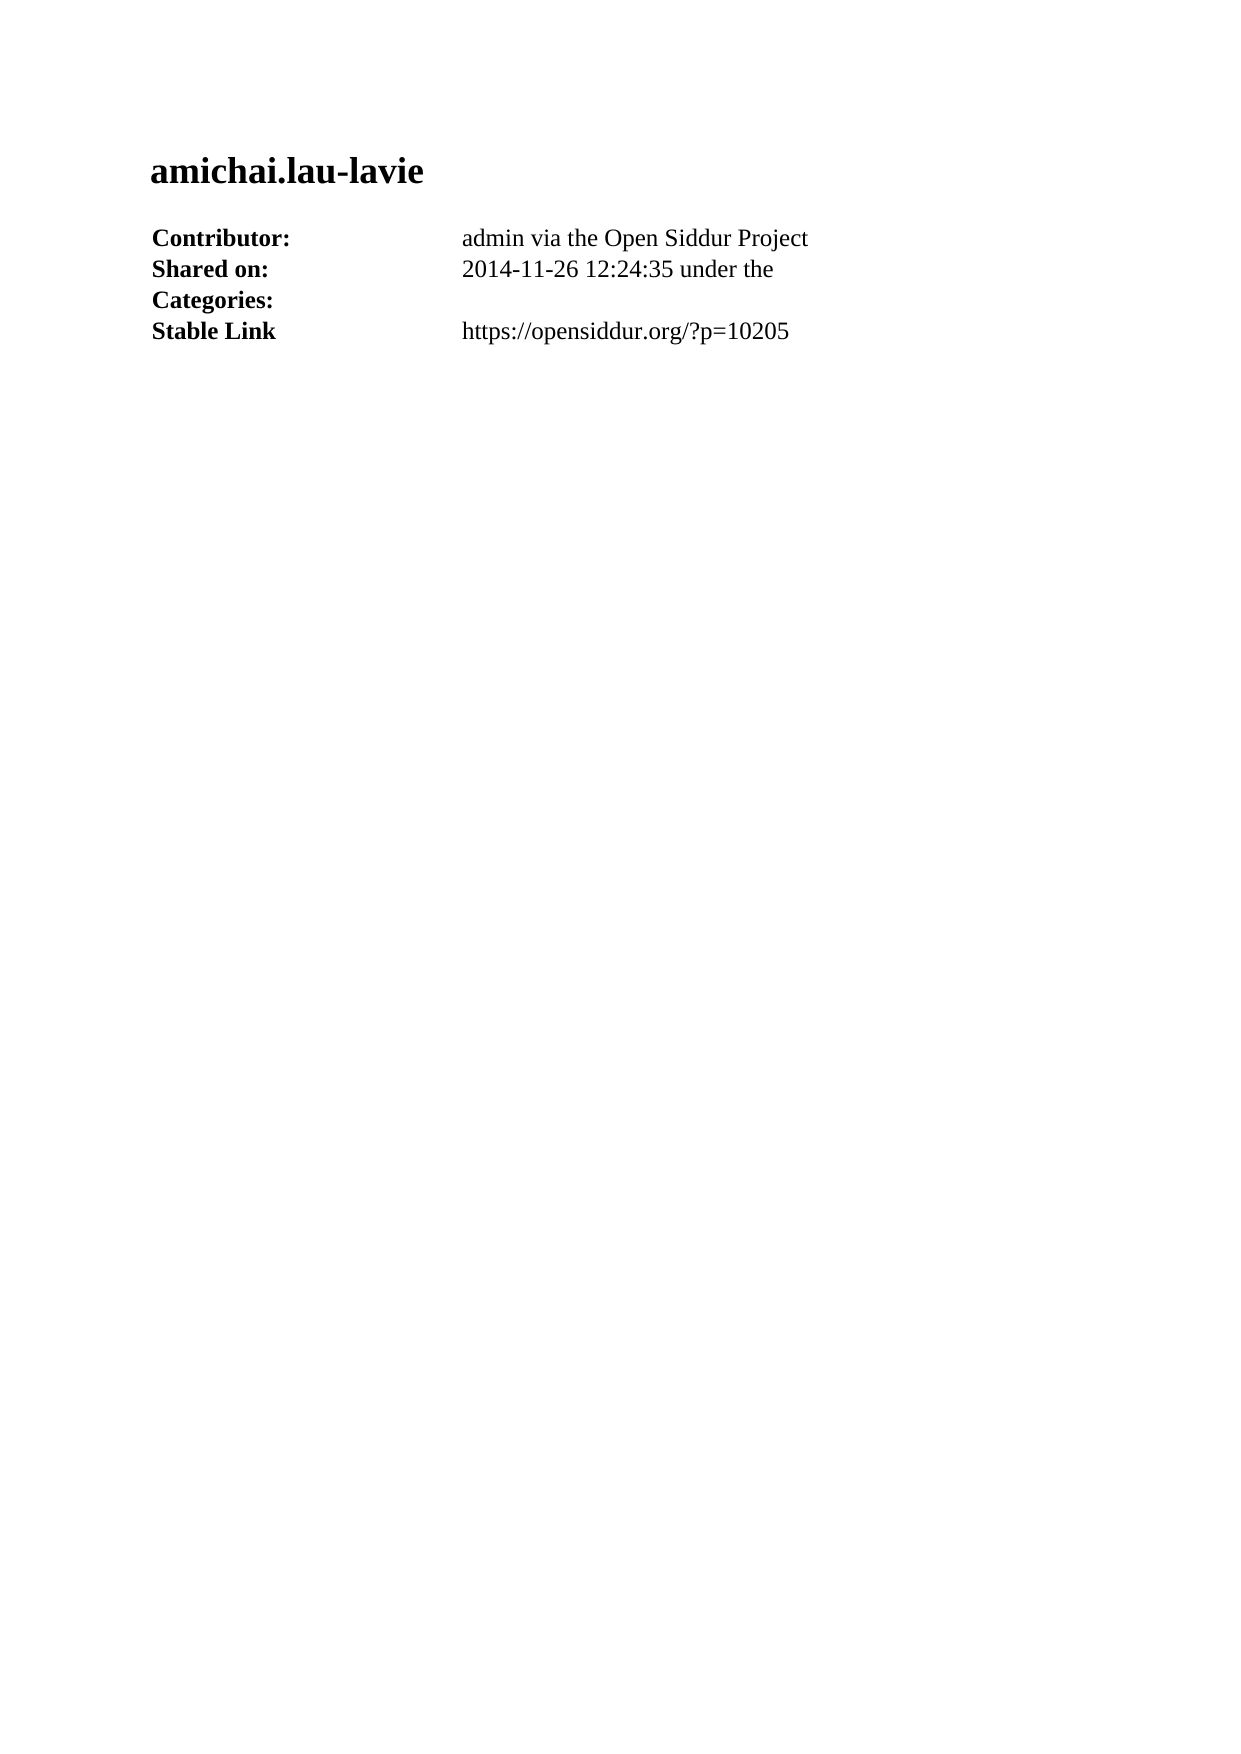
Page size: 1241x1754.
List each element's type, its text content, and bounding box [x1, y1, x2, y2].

table_cell [460, 284, 1090, 315]
table_cell https://opensiddur.org/?p=10205 [460, 315, 1090, 346]
subtitle amichai.lau-lavie [150, 150, 1090, 192]
table_cell 2014-11-26 12:24:35 under the [460, 254, 1090, 284]
table_header admin via the Open Siddur Project [460, 223, 1090, 253]
table_cell Categories: [150, 284, 460, 315]
table_cell Shared on: [150, 254, 460, 284]
table_header Contributor: [150, 223, 460, 253]
table_cell Stable Link [150, 315, 460, 346]
